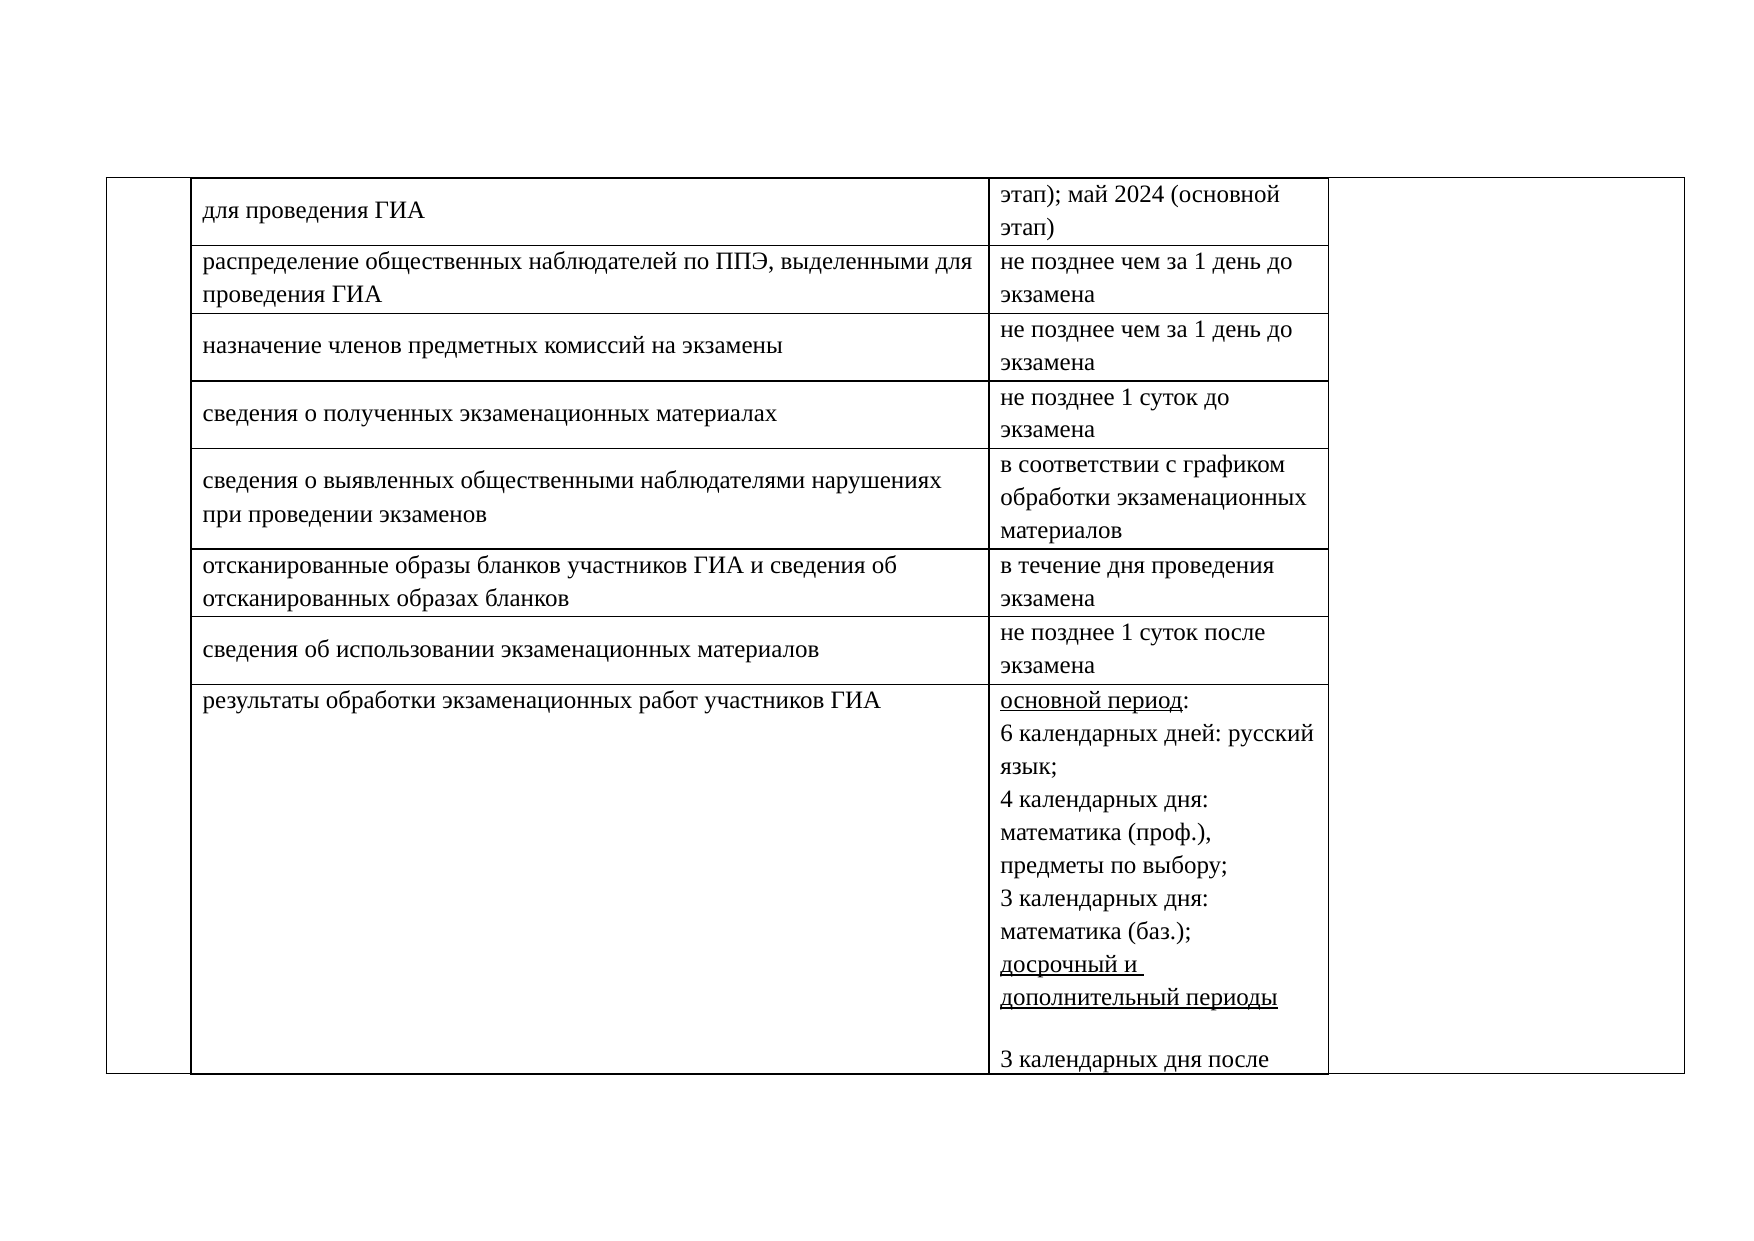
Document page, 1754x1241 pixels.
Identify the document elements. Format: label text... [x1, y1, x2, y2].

table_cell не позднее чем за 1 день до экзамена [990, 246, 1328, 312]
table_cell [1685, 380, 1754, 448]
table_cell сведения о выявленных общественными наблюдателями нарушениях при проведении экзаменов [192, 449, 988, 548]
table_cell распределение общественных наблюдателей по ППЭ, выделенными для проведения ГИА [192, 246, 988, 312]
table_cell в соответствии с графиком обработки экзаменационных материалов [990, 449, 1328, 548]
table_cell этап); май 2024 (основной этап) [990, 179, 1328, 245]
table_cell не позднее 1 суток после экзамена [990, 617, 1328, 683]
table_cell не позднее чем за 1 день до экзамена [990, 314, 1328, 380]
table_cell [1329, 178, 1684, 1073]
table_cell не позднее 1 суток до экзамена [990, 382, 1328, 448]
table_cell результаты обработки экзаменационных работ участников ГИА [192, 685, 988, 1073]
table_cell [1685, 448, 1754, 548]
table_cell отсканированные образы бланков участников ГИА и сведения об отсканированных образах бланков [192, 550, 988, 616]
table_cell сведения об использовании экзаменационных материалов [192, 617, 988, 683]
table_cell [1685, 177, 1754, 245]
table_cell сведения о полученных экзаменационных материалах [192, 382, 988, 448]
table_cell [107, 178, 190, 1073]
table_cell основной период: 6 календарных дней: русский язык; 4 календарных дня: математика (проф.), предметы по выбору; 3 календарных дня: математика (баз.); досрочный и дополнительный периоды 3 календарных дня после [990, 685, 1328, 1073]
table_cell [1685, 548, 1754, 616]
table_cell в течение дня проведения экзамена [990, 550, 1328, 616]
table_cell [1685, 245, 1754, 312]
table_cell назначение членов предметных комиссий на экзамены [192, 314, 988, 380]
table_cell [1685, 313, 1754, 380]
table_cell [1685, 684, 1754, 1073]
table_cell для проведения ГИА [192, 179, 988, 245]
table_cell [1685, 616, 1754, 683]
